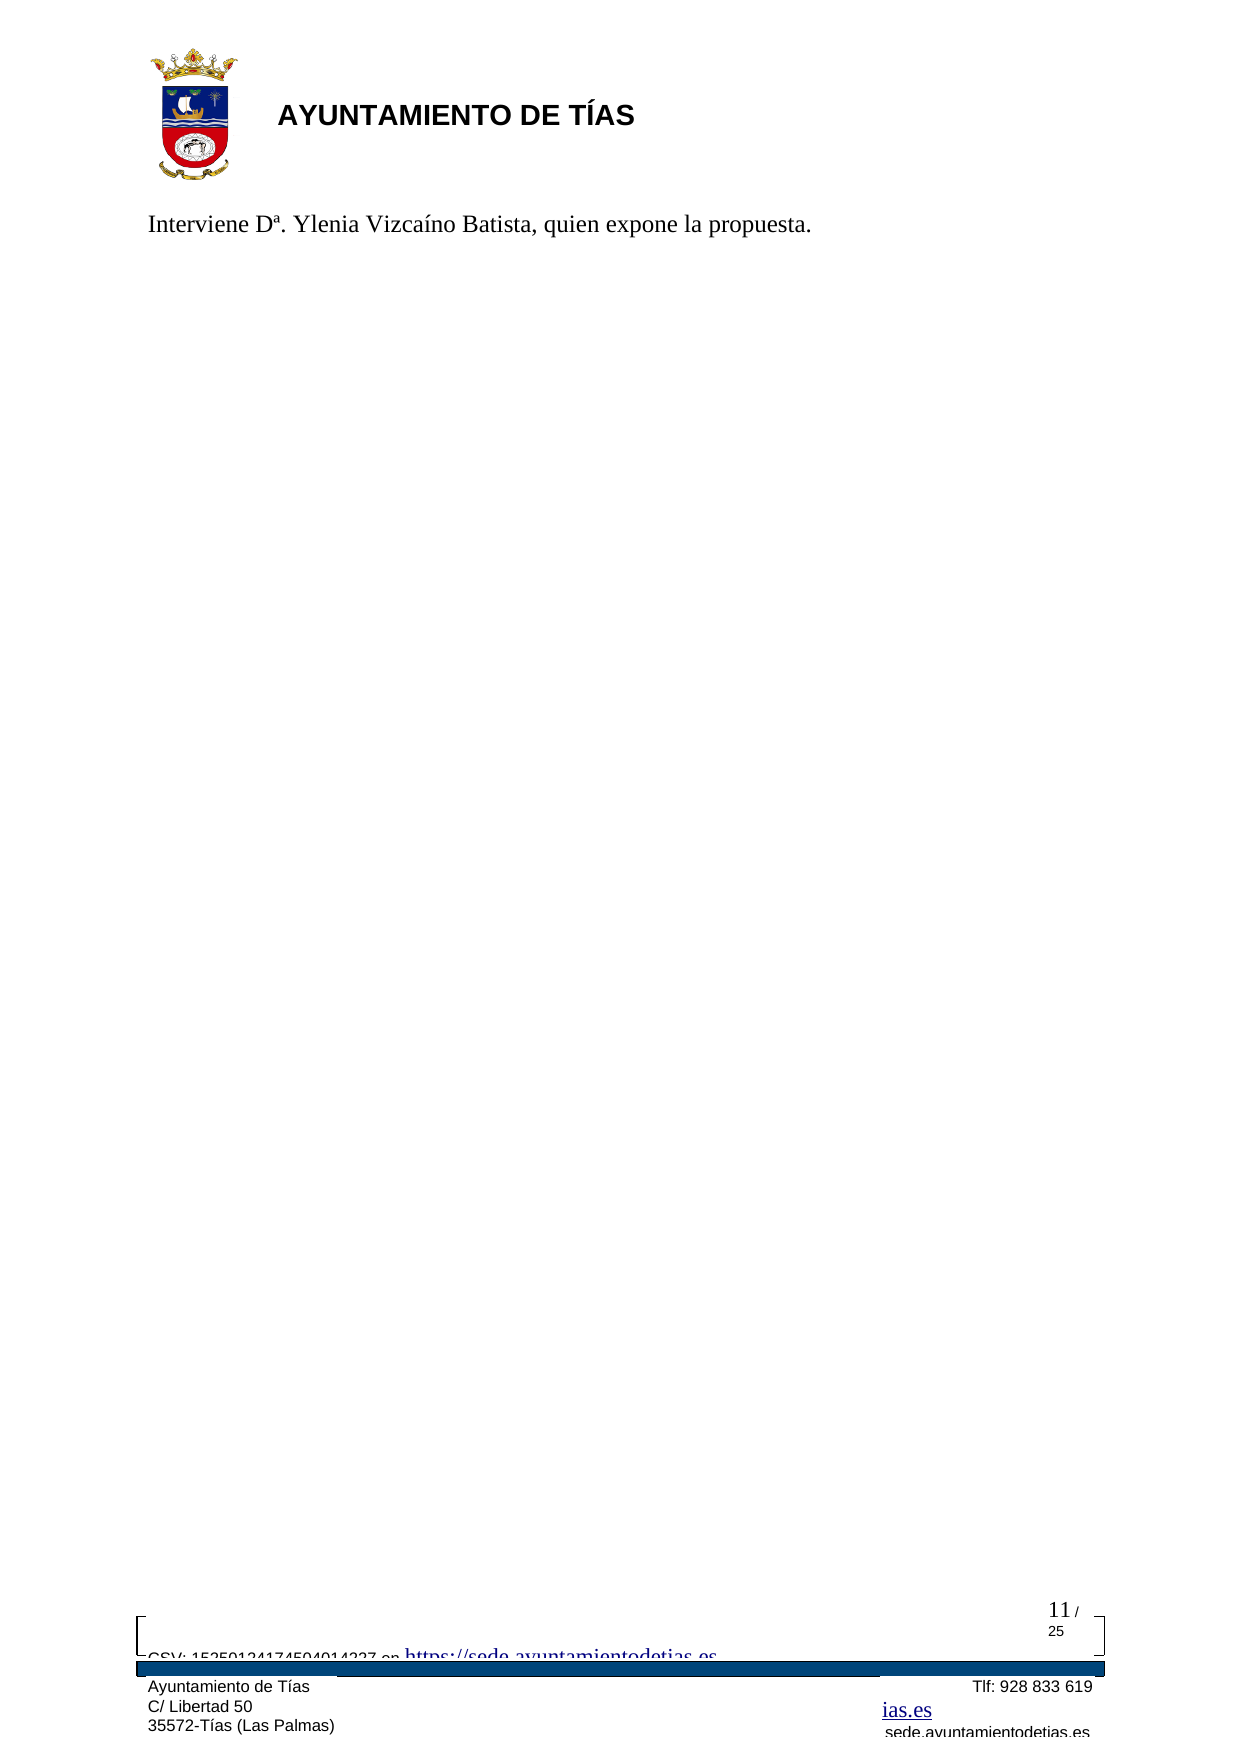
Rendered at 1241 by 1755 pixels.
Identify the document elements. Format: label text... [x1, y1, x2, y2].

text Interviene Dª. Ylenia Vizcaíno Batista, quien expone la propuesta. [148, 209, 1111, 237]
